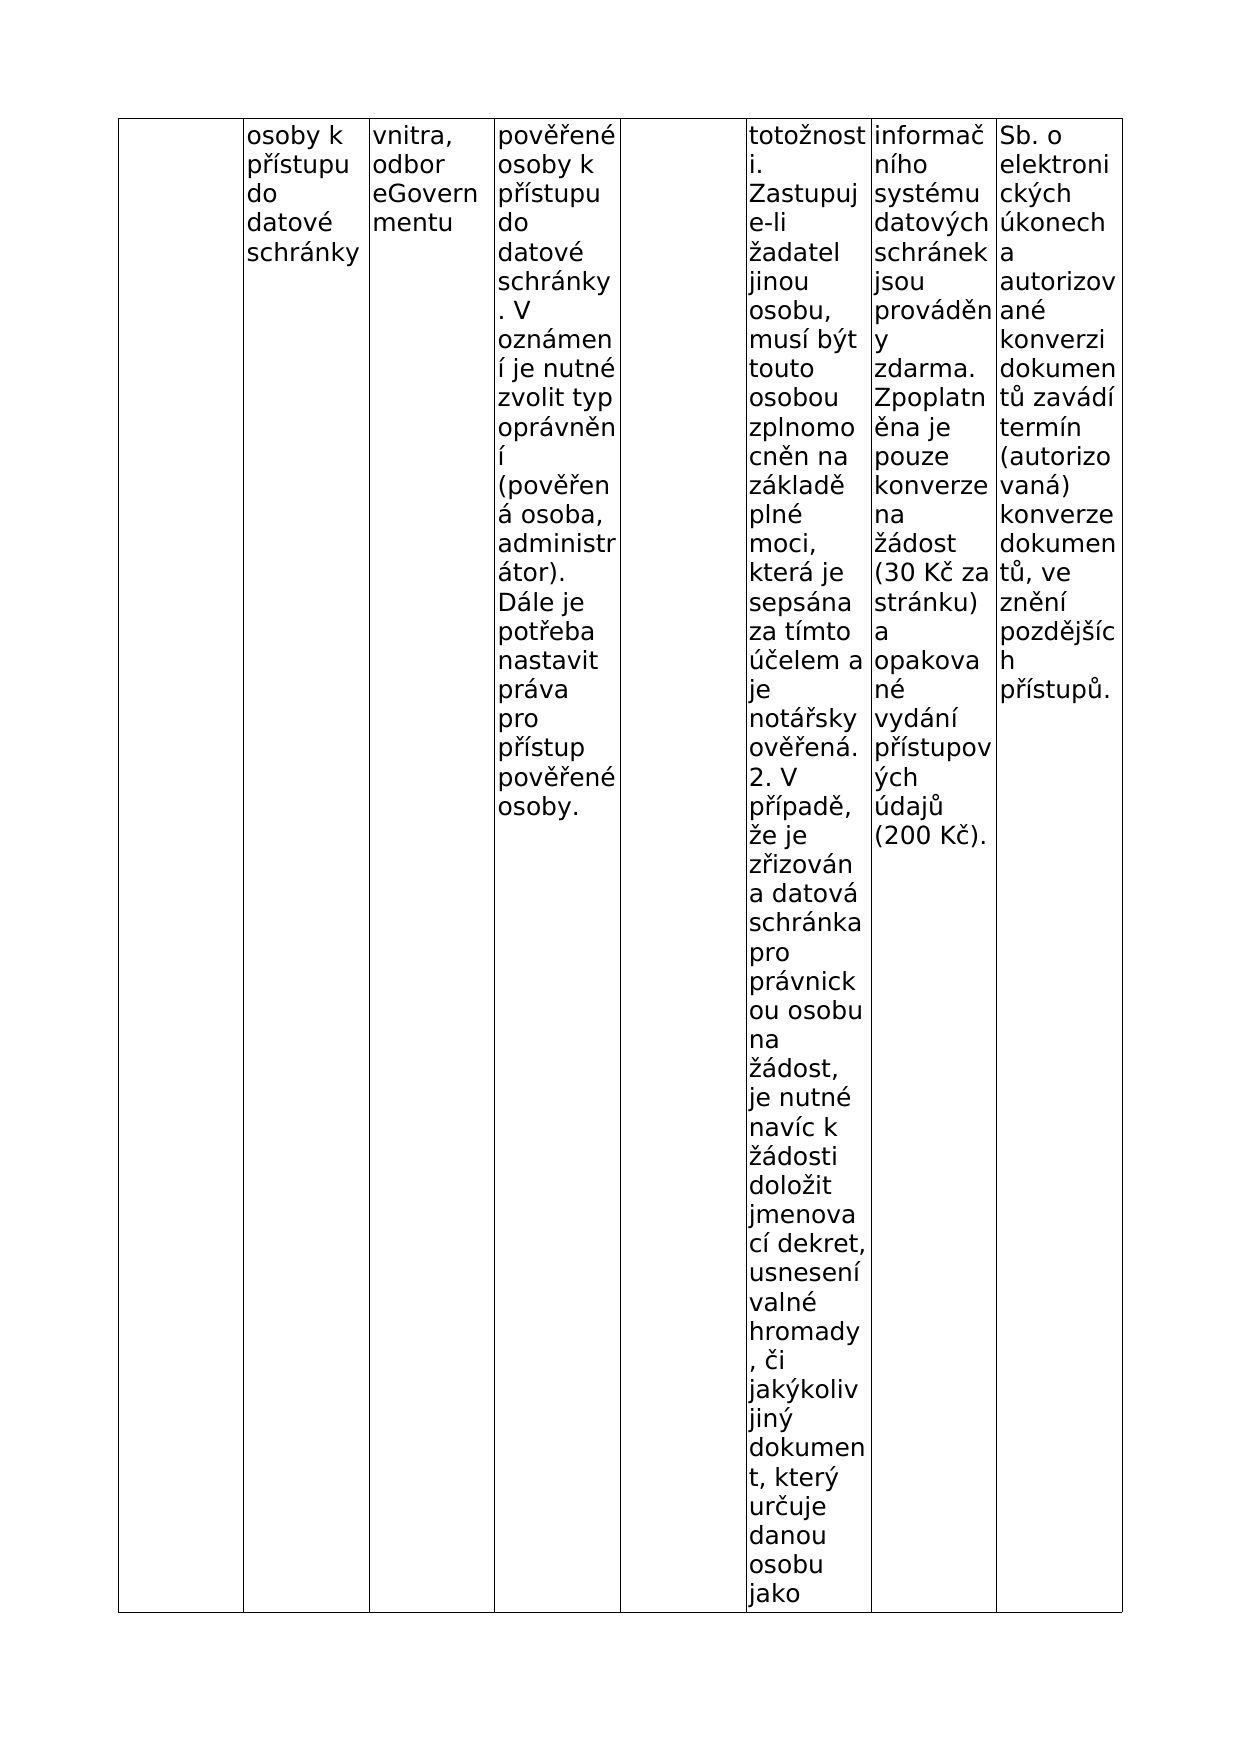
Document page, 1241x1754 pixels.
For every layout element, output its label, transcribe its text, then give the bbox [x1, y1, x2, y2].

table_cell Sb. o elektronických úkonech a autorizované konverzi dokumentů zavádí termín (autorizovaná) konverze dokumentů, ve znění pozdějších přístupů. [997, 119, 1122, 1612]
table_cell pověřené osoby k přístupu do datové schránky. V oznámení je nutné zvolit typ oprávnění (pověřená osoba, administrátor). Dále je potřeba nastavit práva pro přístup pověřené osoby. [495, 119, 620, 1612]
table_cell [621, 119, 746, 1612]
table_cell vnitra, odbor eGovernmentu [370, 119, 494, 1612]
table_cell totožnosti. Zastupuje-li žadatel jinou osobu, musí být touto osobou zplnomocněn na základě plné moci, která je sepsána za tímto účelem a je notářsky ověřená. 2. V případě, že je zřizována datová schránka pro právnickou osobu na žádost, je nutné navíc k žádosti doložit jmenovací dekret, usnesení valné hromady, či jakýkoliv jiný dokument, který určuje danou osobu jako [747, 119, 871, 1612]
table_cell [119, 119, 243, 1612]
table_cell informačního systému datových schránek jsou prováděny zdarma. Zpoplatněna je pouze konverze na žádost (30 Kč za stránku) a opakované vydání přístupových údajů (200 Kč). [872, 119, 996, 1612]
table_cell osoby k přístupu do datové schránky [244, 119, 369, 1612]
